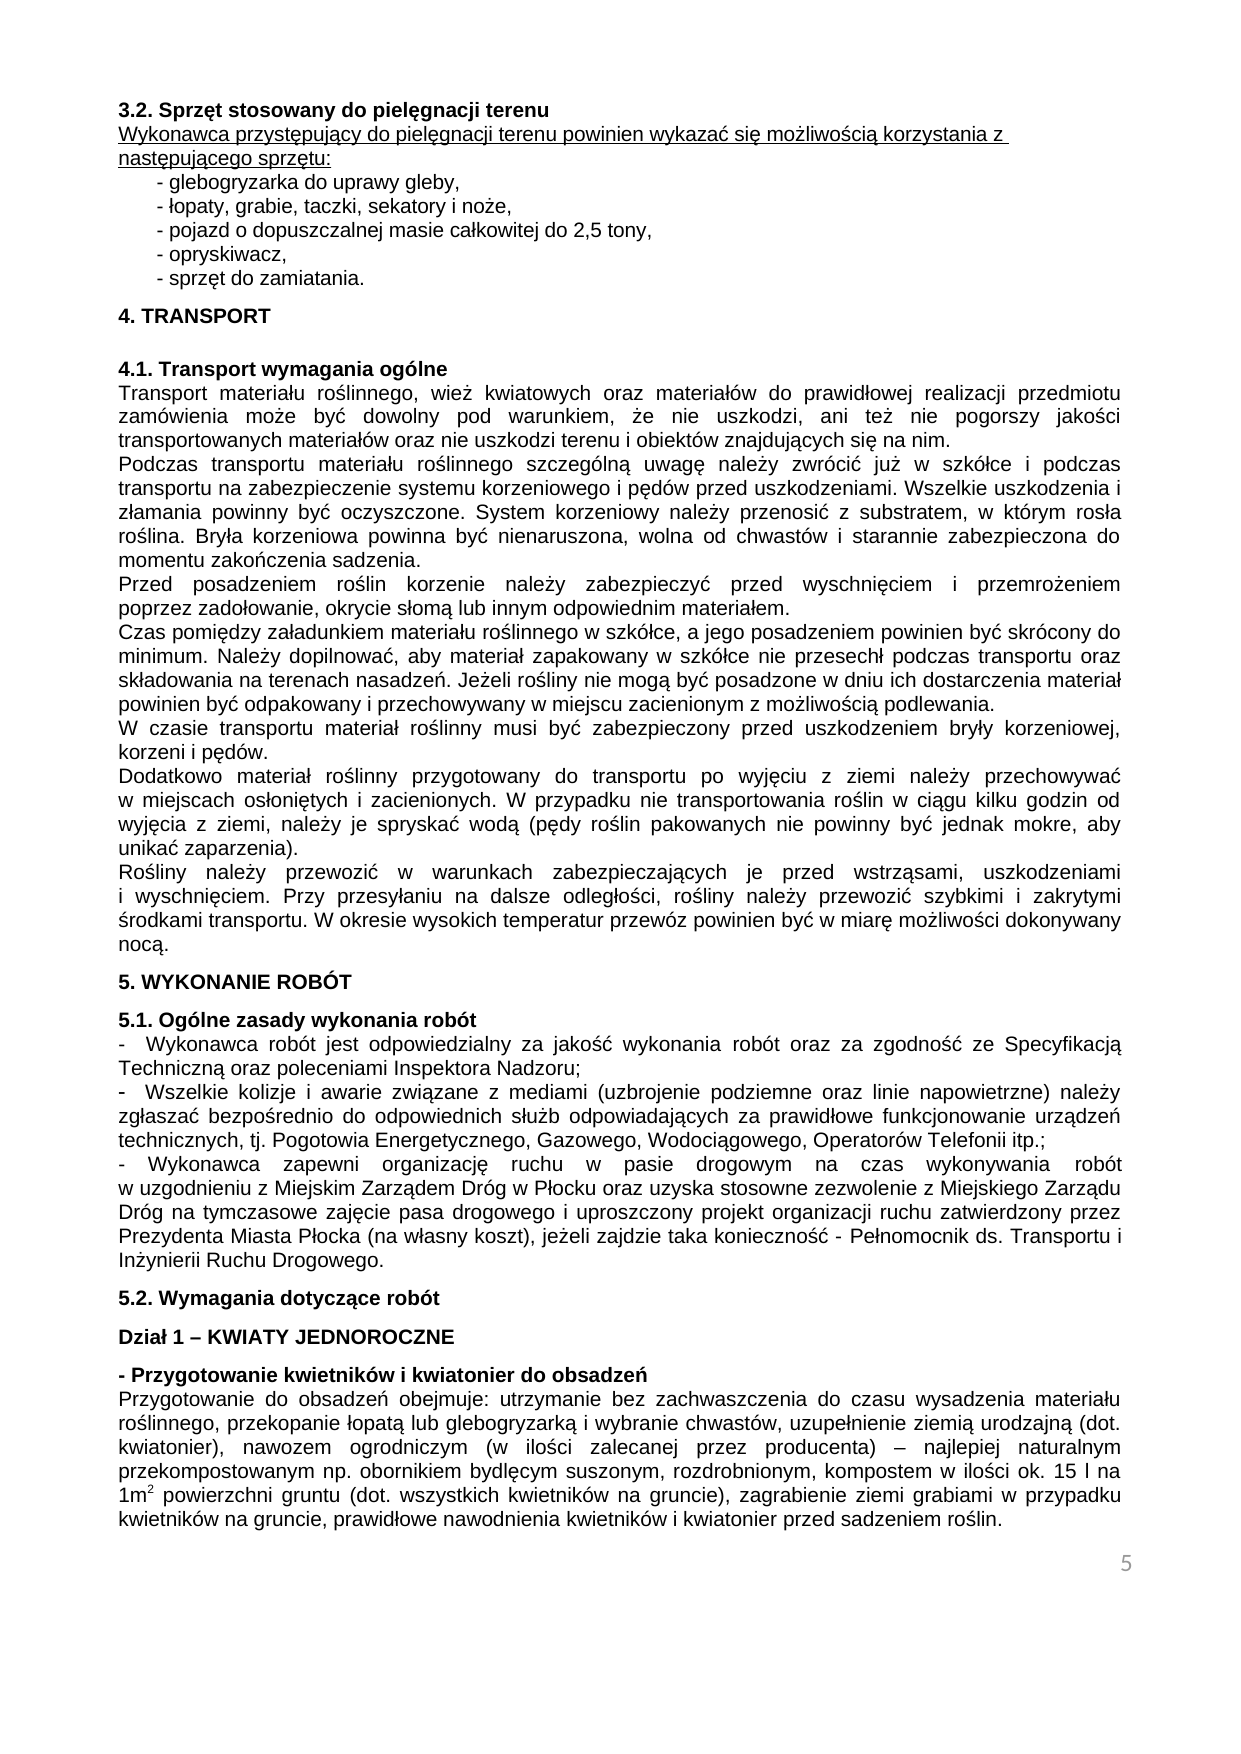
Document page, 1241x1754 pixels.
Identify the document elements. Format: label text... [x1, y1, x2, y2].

text Podczas transportu materiału roślinnego szczególną uwagę należy zwrócić już w szkółce i podczas transportu na zabezpieczenie systemu korzeniowego i pędów przed uszkodzeniami. Wszelkie uszkodzenia i złamania powinny być oczyszczone. System korzeniowy należy przenosić z substratem, w którym rosła roślina. Bryła korzeniowa powinna być nienaruszona, wolna od chwastów i starannie zabezpieczona do momentu zakończenia sadzenia. [118, 452, 1122, 572]
text Przygotowanie do obsadzeń obejmuje: utrzymanie bez zachwaszczenia do czasu wysadzenia materiału roślinnego, przekopanie łopatą lub glebogryzarką i wybranie chwastów, uzupełnienie ziemią urodzajną (dot. kwiatonier), nawozem ogrodniczym (w ilości zalecanej przez producenta) – najlepiej naturalnym przekompostowanym np. obornikiem bydlęcym suszonym, rozdrobnionym, kompostem w ilości ok. 15 l na 1m2 powierzchni gruntu (dot. wszystkich kwietników na gruncie), zagrabienie ziemi grabiami w przypadku kwietników na gruncie, prawidłowe nawodnienia kwietników i kwiatonier przed sadzeniem roślin. [118, 1387, 1122, 1531]
text Wykonawca przystępujący do pielęgnacji terenu powinien wykazać się możliwością korzystania z następującego sprzętu: [118, 122, 1122, 169]
text - glebogryzarka do uprawy gleby, [156, 169, 1122, 193]
text 4. TRANSPORT [118, 304, 1122, 328]
text 5.2. Wymagania dotyczące robót [118, 1286, 1122, 1310]
text - łopaty, grabie, taczki, sekatory i noże, [156, 193, 1122, 217]
list - Wykonawca zapewni organizację ruchu w pasie drogowym na czas wykonywania robót w uzgodnieniu z Miejskim Zarządem Dróg w Płocku oraz uzyska stosowne zezwolenie z Miejskiego Zarządu Dróg na tymczasowe zajęcie pasa drogowego i uproszczony projekt organizacji ruchu zatwierdzony przez Prezydenta Miasta Płocka (na własny koszt), jeżeli zajdzie taka konieczność - Pełnomocnik ds. Transportu i Inżynierii Ruchu Drogowego. [118, 1152, 1122, 1272]
text - Przygotowanie kwietników i kwiatonier do obsadzeń [118, 1363, 1122, 1387]
text Czas pomiędzy załadunkiem materiału roślinnego w szkółce, a jego posadzeniem powinien być skrócony do minimum. Należy dopilnować, aby materiał zapakowany w szkółce nie przesechł podczas transportu oraz składowania na terenach nasadzeń. Jeżeli rośliny nie mogą być posadzone w dniu ich dostarczenia materiał powinien być odpakowany i przechowywany w miejscu zacienionym z możliwością podlewania. [118, 620, 1122, 716]
text 4.1. Transport wymagania ogólne [118, 356, 1122, 380]
text - sprzęt do zamiatania. [156, 265, 1122, 289]
text Transport materiału roślinnego, wież kwiatowych oraz materiałów do prawidłowej realizacji przedmiotu zamówienia może być dowolny pod warunkiem, że nie uszkodzi, ani też nie pogorszy jakości transportowanych materiałów oraz nie uszkodzi terenu i obiektów znajdujących się na nim. [118, 380, 1122, 452]
text Przed posadzeniem roślin korzenie należy zabezpieczyć przed wyschnięciem i przemrożeniem poprzez zadołowanie, okrycie słomą lub innym odpowiednim materiałem. [118, 572, 1122, 620]
text Dział 1 – KWIATY JEDNOROCZNE [118, 1324, 1122, 1348]
text Dodatkowo materiał roślinny przygotowany do transportu po wyjęciu z ziemi należy przechowywać w miejscach osłoniętych i zacienionych. W przypadku nie transportowania roślin w ciągu kilku godzin od wyjęcia z ziemi, należy je spryskać wodą (pędy roślin pakowanych nie powinny być jednak mokre, aby unikać zaparzenia). [118, 764, 1122, 859]
text - Wykonawca robót jest odpowiedzialny za jakość wykonania robót oraz za zgodność ze Specyfikacją Techniczną oraz poleceniami Inspektora Nadzoru; [118, 1032, 1122, 1080]
text - pojazd o dopuszczalnej masie całkowitej do 2,5 tony, [156, 217, 1122, 241]
text 5.1. Ogólne zasady wykonania robót [118, 1008, 1122, 1032]
text - opryskiwacz, [156, 241, 1122, 265]
list Wszelkie kolizje i awarie związane z mediami (uzbrojenie podziemne oraz linie napowietrzne) należy zgłaszać bezpośrednio do odpowiednich służb odpowiadających za prawidłowe funkcjonowanie urządzeń technicznych, tj. Pogotowia Energetycznego, Gazowego, Wodociągowego, Operatorów Telefonii itp.; [118, 1080, 1122, 1152]
text 5. WYKONANIE ROBÓT [118, 970, 1122, 994]
text 3.2. Sprzęt stosowany do pielęgnacji terenu [118, 98, 1122, 122]
text Rośliny należy przewozić w warunkach zabezpieczających je przed wstrząsami, uszkodzeniami i wyschnięciem. Przy przesyłaniu na dalsze odległości, rośliny należy przewozić szybkimi i zakrytymi środkami transportu. W okresie wysokich temperatur przewóz powinien być w miarę możliwości dokonywany nocą. [118, 859, 1122, 955]
text W czasie transportu materiał roślinny musi być zabezpieczony przed uszkodzeniem bryły korzeniowej, korzeni i pędów. [118, 716, 1122, 764]
